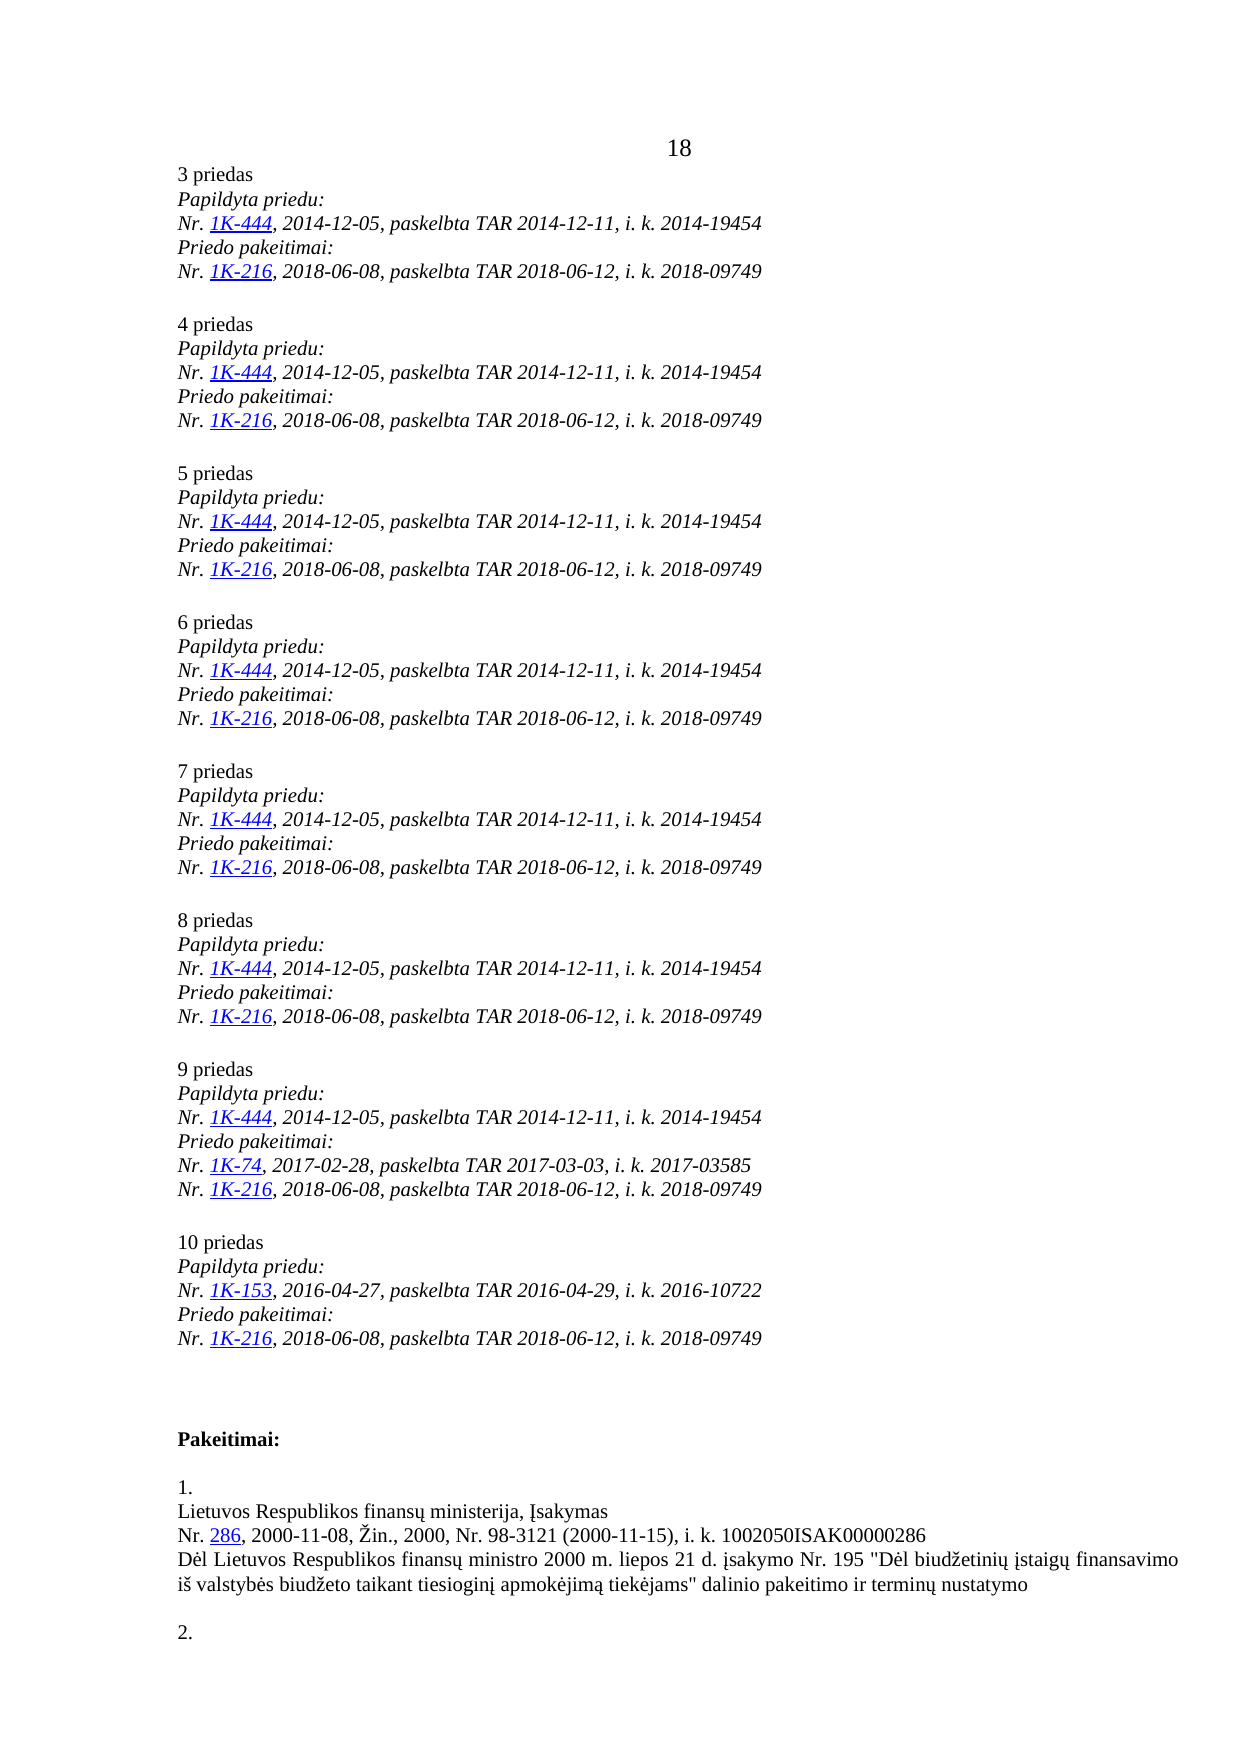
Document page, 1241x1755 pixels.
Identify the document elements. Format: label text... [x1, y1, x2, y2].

text 1. [177, 1475, 1181, 1499]
text Papildyta priedu: [177, 186, 1181, 211]
text Nr. 1K-216, 2018-06-08, paskelbta TAR 2018-06-12, i. k. 2018-09749 [177, 408, 1181, 432]
text Nr. 286, 2000-11-08, Žin., 2000, Nr. 98-3121 (2000-11-15), i. k. 1002050ISAK00000286 [177, 1523, 1181, 1547]
text Papildyta priedu: [177, 783, 1181, 807]
text 4 priedas [177, 311, 1181, 336]
text Nr. 1K-216, 2018-06-08, paskelbta TAR 2018-06-12, i. k. 2018-09749 [177, 706, 1181, 730]
text Nr. 1K-444, 2014-12-05, paskelbta TAR 2014-12-11, i. k. 2014-19454 [177, 956, 1181, 980]
text Papildyta priedu: [177, 1081, 1181, 1105]
text Nr. 1K-74, 2017-02-28, paskelbta TAR 2017-03-03, i. k. 2017-03585 [177, 1153, 1181, 1177]
text 8 priedas [177, 908, 1181, 932]
text Papildyta priedu: [177, 932, 1181, 956]
text Nr. 1K-444, 2014-12-05, paskelbta TAR 2014-12-11, i. k. 2014-19454 [177, 359, 1181, 384]
text Nr. 1K-444, 2014-12-05, paskelbta TAR 2014-12-11, i. k. 2014-19454 [177, 509, 1181, 533]
text Priedo pakeitimai: [177, 384, 1181, 408]
text Priedo pakeitimai: [177, 831, 1181, 855]
text Dėl Lietuvos Respublikos finansų ministro 2000 m. liepos 21 d. įsakymo Nr. 195 "Dėl biudžetinių įstaigų finansavimo iš valstybės biudžeto taikant tiesioginį apmokėjimą tiekėjams" dalinio pakeitimo ir terminų nustatymo [177, 1547, 1181, 1596]
text Nr. 1K-216, 2018-06-08, paskelbta TAR 2018-06-12, i. k. 2018-09749 [177, 855, 1181, 879]
text Priedo pakeitimai: [177, 1302, 1181, 1326]
text Priedo pakeitimai: [177, 980, 1181, 1004]
text 2. [177, 1619, 1181, 1644]
text Priedo pakeitimai: [177, 234, 1181, 259]
text 3 priedas [177, 162, 1181, 186]
text 7 priedas [177, 759, 1181, 783]
text Papildyta priedu: [177, 1254, 1181, 1278]
text Priedo pakeitimai: [177, 1129, 1181, 1153]
text Nr. 1K-216, 2018-06-08, paskelbta TAR 2018-06-12, i. k. 2018-09749 [177, 1004, 1181, 1028]
text Nr. 1K-216, 2018-06-08, paskelbta TAR 2018-06-12, i. k. 2018-09749 [177, 1326, 1181, 1350]
text Papildyta priedu: [177, 634, 1181, 658]
text Nr. 1K-444, 2014-12-05, paskelbta TAR 2014-12-11, i. k. 2014-19454 [177, 807, 1181, 831]
text Nr. 1K-444, 2014-12-05, paskelbta TAR 2014-12-11, i. k. 2014-19454 [177, 1105, 1181, 1129]
text 9 priedas [177, 1057, 1181, 1081]
text Lietuvos Respublikos finansų ministerija, Įsakymas [177, 1499, 1181, 1523]
text 10 priedas [177, 1230, 1181, 1254]
text Nr. 1K-444, 2014-12-05, paskelbta TAR 2014-12-11, i. k. 2014-19454 [177, 211, 1181, 234]
text Nr. 1K-153, 2016-04-27, paskelbta TAR 2016-04-29, i. k. 2016-10722 [177, 1278, 1181, 1302]
text Nr. 1K-216, 2018-06-08, paskelbta TAR 2018-06-12, i. k. 2018-09749 [177, 1177, 1181, 1201]
text 5 priedas [177, 461, 1181, 484]
text Priedo pakeitimai: [177, 533, 1181, 557]
text Nr. 1K-216, 2018-06-08, paskelbta TAR 2018-06-12, i. k. 2018-09749 [177, 557, 1181, 581]
text 6 priedas [177, 609, 1181, 634]
text Papildyta priedu: [177, 336, 1181, 359]
text Priedo pakeitimai: [177, 682, 1181, 706]
text Pakeitimai: [177, 1427, 1181, 1451]
text Nr. 1K-216, 2018-06-08, paskelbta TAR 2018-06-12, i. k. 2018-09749 [177, 259, 1181, 283]
text Nr. 1K-444, 2014-12-05, paskelbta TAR 2014-12-11, i. k. 2014-19454 [177, 658, 1181, 682]
text Papildyta priedu: [177, 484, 1181, 509]
